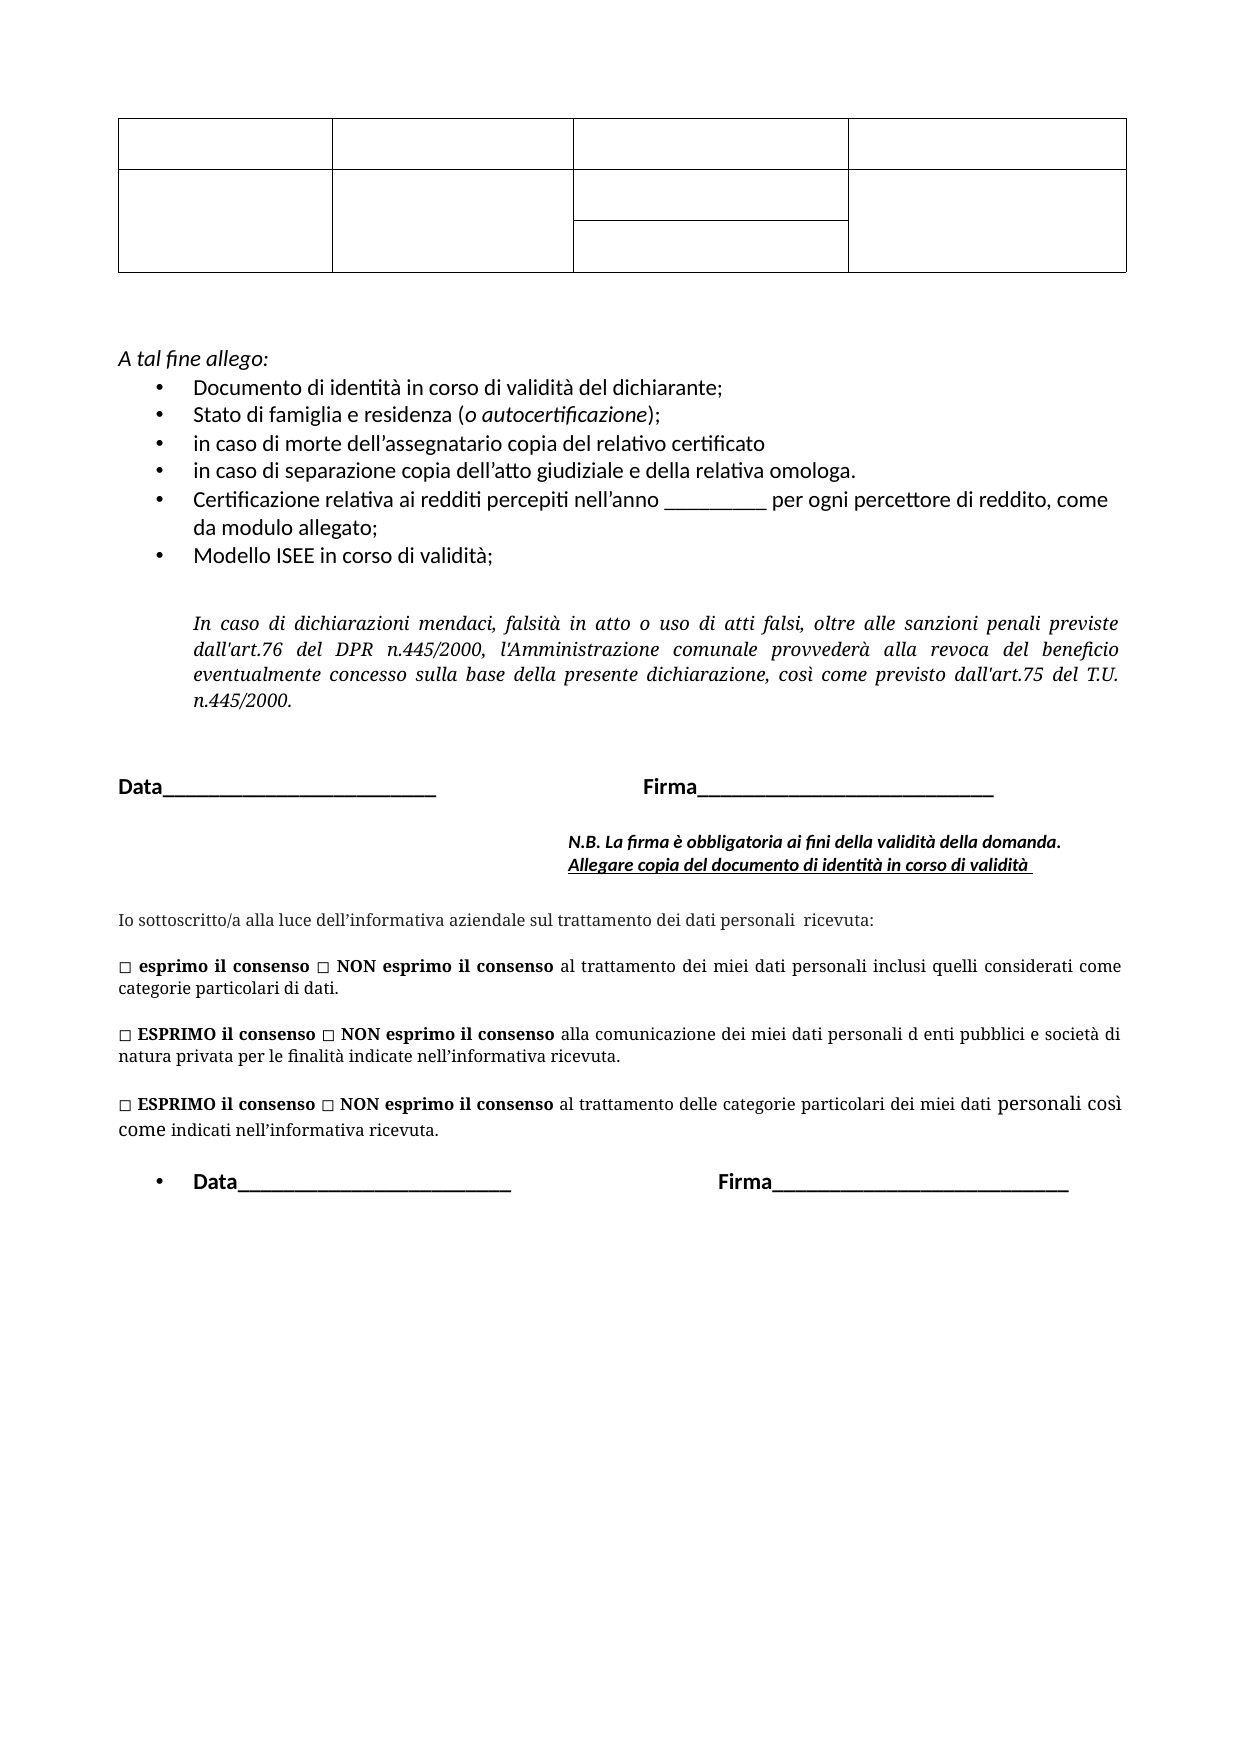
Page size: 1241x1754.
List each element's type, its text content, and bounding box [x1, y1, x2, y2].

text Allegare copia del documento di identità in corso di validità [118, 854, 1122, 877]
text Data________________________ Firma__________________________ [118, 772, 1122, 800]
list Documento di identità in corso di validità del dichiarante; [156, 373, 1122, 401]
list Stato di famiglia e residenza (o autocertificazione); [156, 401, 1122, 429]
list In caso di dichiarazioni mendaci, falsità in atto o uso di atti falsi, oltre alle sanzioni penali previste dall'art.76 del DPR n.445/2000, l'Amministrazione comunale provvederà alla revoca del beneficio eventualmente concesso sulla base della presente dichiarazione, così come previsto dall'art.75 del T.U. n.445/2000. [156, 611, 1122, 713]
list Certificazione relativa ai redditi percepiti nell’anno _________ per ogni percettore di reddito, come da modulo allegato; [156, 485, 1122, 541]
list Data________________________ Firma__________________________ [156, 1167, 1122, 1195]
list in caso di separazione copia dell’atto giudiziale e della relativa omologa. [156, 457, 1122, 485]
table_cell [574, 170, 848, 220]
list Modello ISEE in corso di validità; [156, 541, 1122, 569]
text Io sottoscritto/a alla luce dell’informativa aziendale sul trattamento dei dati personali ricevuta: [118, 909, 1122, 931]
text ◻ esprimo il consenso ◻ NON esprimo il consenso al trattamento dei miei dati personali inclusi quelli considerati come categorie particolari di dati. [118, 954, 1122, 999]
table_cell [333, 119, 573, 169]
table_cell [333, 170, 573, 272]
table_cell [849, 170, 1126, 272]
list in caso di morte dell’assegnatario copia del relativo certificato [156, 429, 1122, 457]
text A tal fine allego: [118, 344, 1122, 373]
table_cell [574, 221, 848, 272]
text ◻ ESPRIMO il consenso ◻ NON esprimo il consenso alla comunicazione dei miei dati personali d enti pubblici e società di natura privata per le finalità indicate nell’informativa ricevuta. [118, 1022, 1122, 1068]
table_cell [119, 170, 332, 272]
table_cell [574, 119, 848, 169]
text ◻ ESPRIMO il consenso ◻ NON esprimo il consenso al trattamento delle categorie particolari dei miei dati personali così come indicati nell’informativa ricevuta. [118, 1090, 1122, 1141]
text N.B. La firma è obbligatoria ai fini della validità della domanda. [118, 828, 1122, 854]
table_cell [119, 119, 332, 169]
table_cell [849, 119, 1126, 169]
